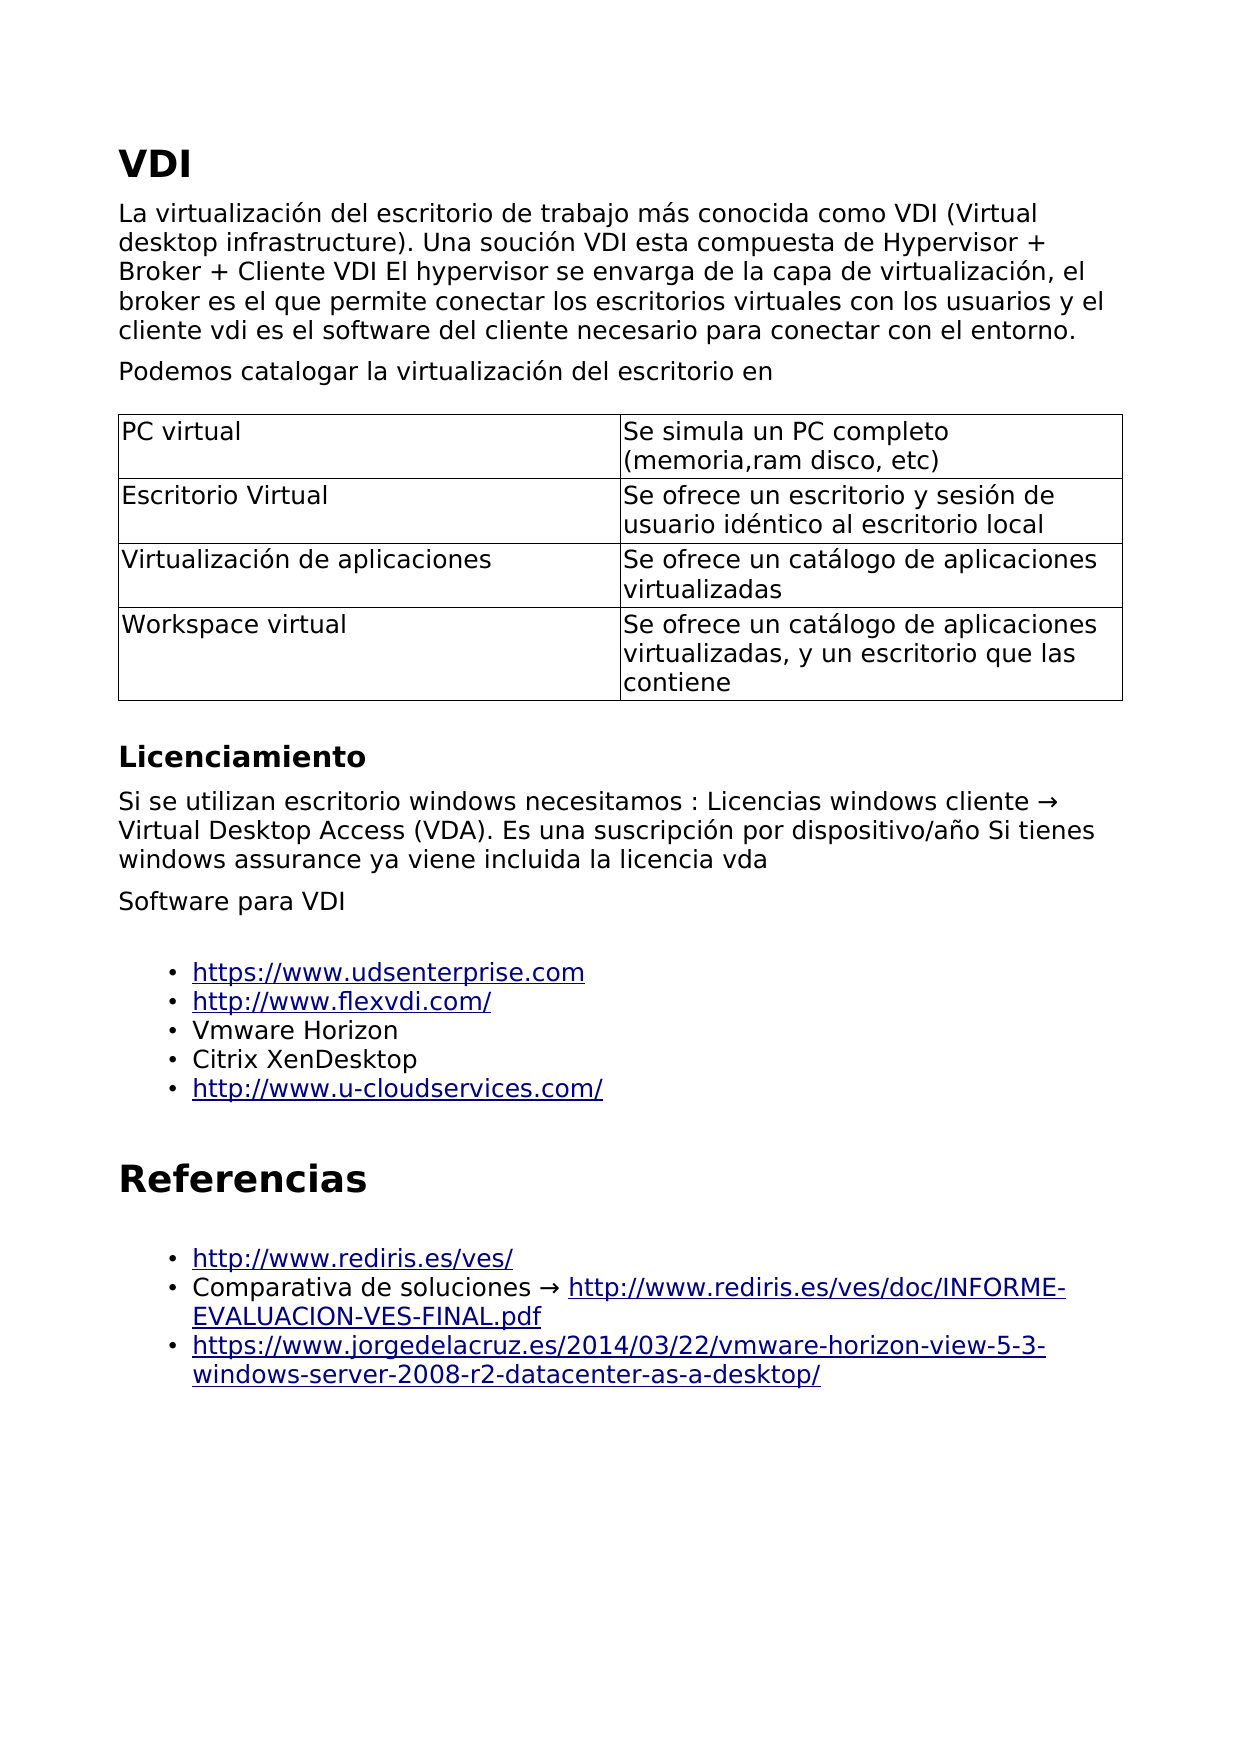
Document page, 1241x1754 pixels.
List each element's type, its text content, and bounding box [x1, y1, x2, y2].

table_header PC virtual [119, 415, 620, 478]
subtitle Licenciamiento [118, 740, 1122, 774]
table_cell Workspace virtual [119, 608, 620, 700]
table_cell Se ofrece un catálogo de aplicaciones virtualizadas [621, 544, 1122, 607]
list http://www.rediris.es/ves/ [177, 1244, 1122, 1273]
list Comparativa de soluciones → http://www.rediris.es/ves/doc/INFORME-EVALUACION-VES-FINAL.pdf [177, 1273, 1122, 1331]
subtitle VDI [118, 143, 1122, 187]
table_cell Virtualización de aplicaciones [119, 544, 620, 607]
list Citrix XenDesktop [177, 1045, 1122, 1074]
list https://www.udsenterprise.com [177, 958, 1122, 987]
table_cell Escritorio Virtual [119, 479, 620, 543]
list Vmware Horizon [177, 1016, 1122, 1045]
text La virtualización del escritorio de trabajo más conocida como VDI (Virtual desktop infrastructure). Una soución VDI esta compuesta de Hypervisor + Broker + Cliente VDI El hypervisor se envarga de la capa de virtualización, el broker es el que permite conectar los escritorios virtuales con los usuarios y el cliente vdi es el software del cliente necesario para conectar con el entorno. [118, 199, 1122, 345]
list https://www.jorgedelacruz.es/2014/03/22/vmware-horizon-view-5-3-windows-server-2008-r2-datacenter-as-a-desktop/ [177, 1331, 1122, 1389]
text Podemos catalogar la virtualización del escritorio en [118, 358, 1122, 387]
text Si se utilizan escritorio windows necesitamos : Licencias windows cliente → Virtual Desktop Access (VDA). Es una suscripción por dispositivo/año Si tienes windows assurance ya viene incluida la licencia vda [118, 787, 1122, 874]
table_cell Se ofrece un catálogo de aplicaciones virtualizadas, y un escritorio que las contiene [621, 608, 1122, 700]
list http://www.u-cloudservices.com/ [177, 1074, 1122, 1104]
table_cell Se ofrece un escritorio y sesión de usuario idéntico al escritorio local [621, 479, 1122, 543]
text Software para VDI [118, 887, 1122, 916]
list http://www.flexvdi.com/ [177, 987, 1122, 1016]
table_header Se simula un PC completo (memoria,ram disco, etc) [621, 415, 1122, 478]
subtitle Referencias [118, 1158, 1122, 1202]
